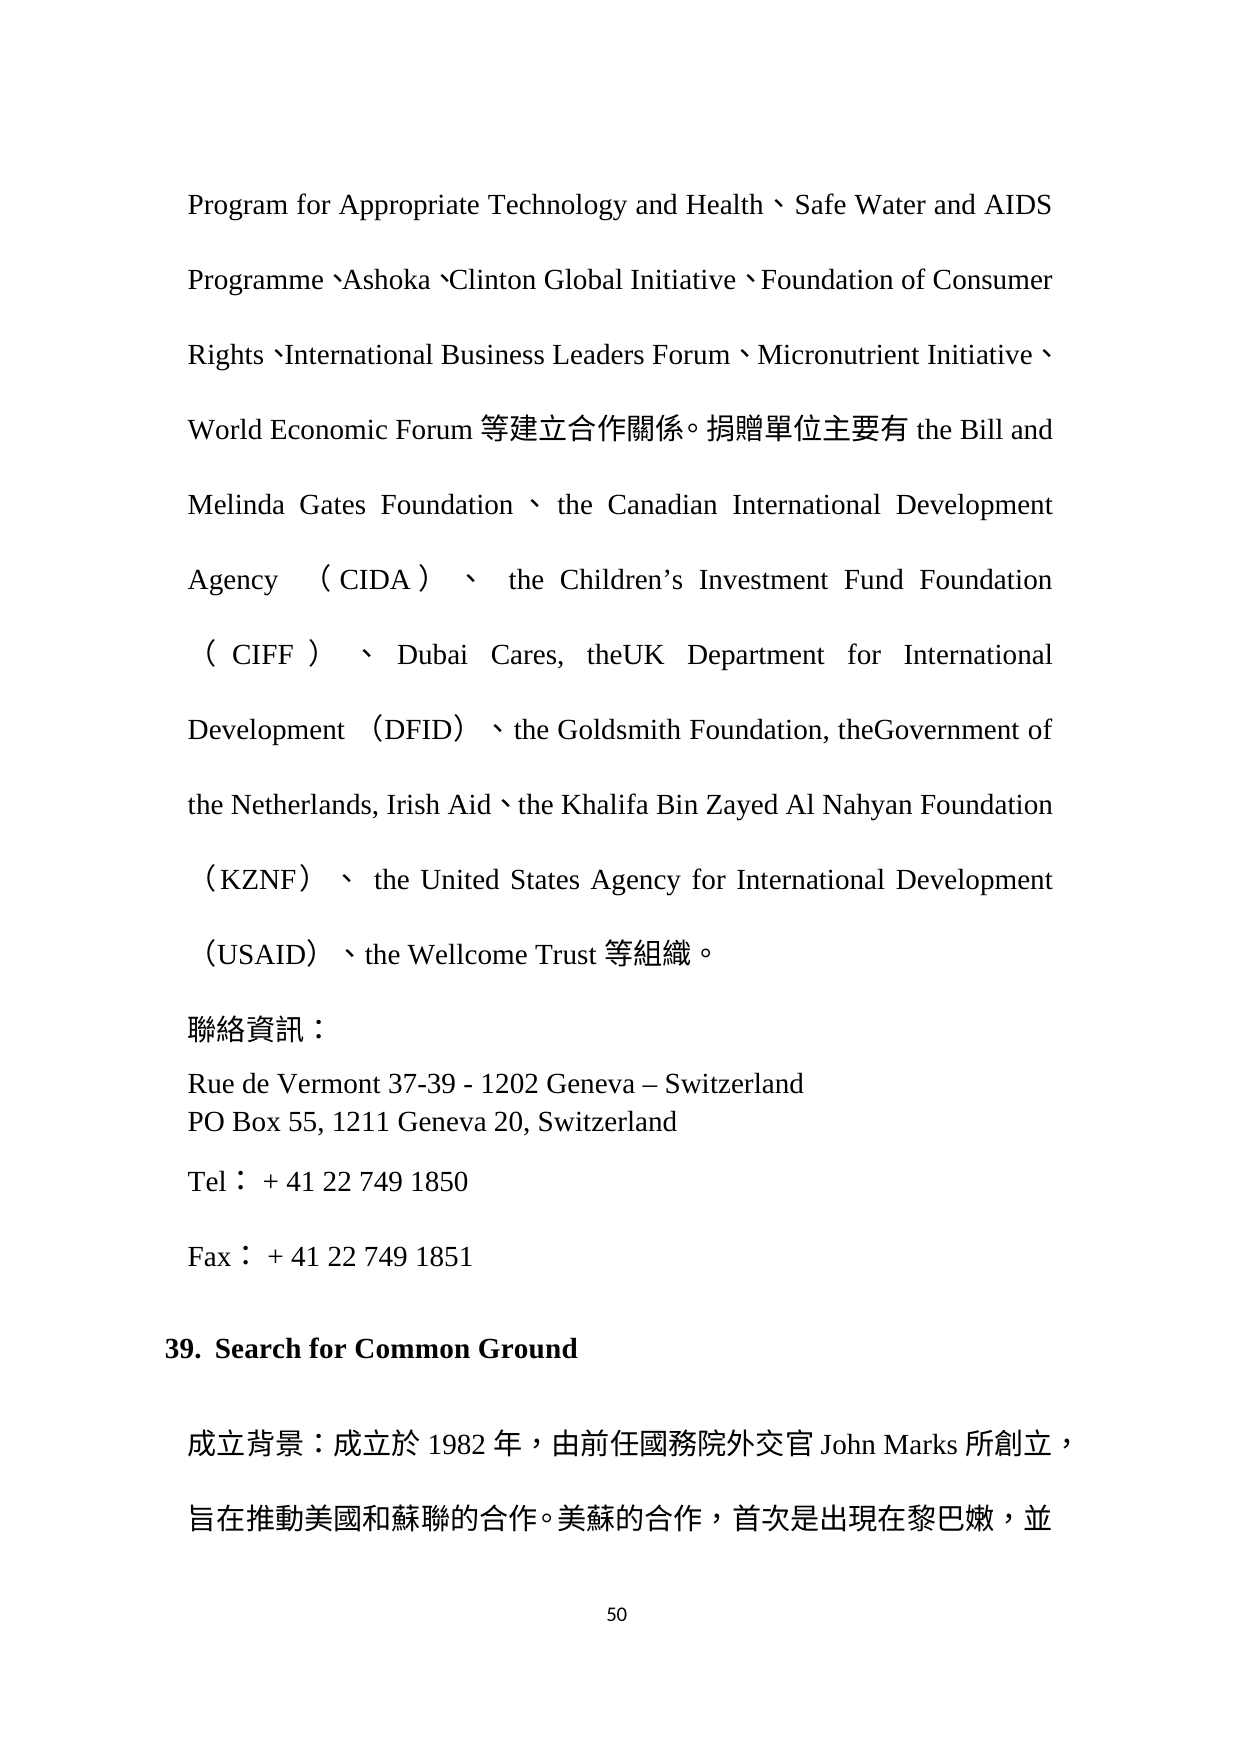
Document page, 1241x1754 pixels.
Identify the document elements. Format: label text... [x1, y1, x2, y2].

text Tel： + 41 22 749 1850 [187, 1141, 1053, 1216]
text 聯絡資訊： [187, 990, 1053, 1065]
text Fax： + 41 22 749 1851 [187, 1216, 1053, 1291]
text PO Box 55, 1211 Geneva 20, Switzerland [187, 1103, 1053, 1140]
text 與 NGOs、INGOs 的關係：與 Academy for Educational Development、Uganda Food Consumption Survey Project、Bangladesh Rural Advancement Committee、A Call to Serve、 Helen Keller International、Naandi Foundation、Nutrition Center of the Philippines、Program for Appropriate Technology and Health、Safe Water and AIDS Programme、Ashoka、Clinton Global Initiative、 Foundation of Consumer Rights、International Business Leaders Forum、 Micronutrient Initiative、World Economic Forum 等建立合作關係。捐贈單位主要有 the Bill and Melinda Gates Foundation、the Canadian International Development Agency （CIDA）、 the Children’s Investment Fund Foundation （CIFF）、Dubai Cares, theUK Department for International Development （DFID）、the Goldsmith Foundation, theGovernment of the Netherlands, Irish Aid、the Khalifa Bin Zayed Al Nahyan Foundation （KZNF）、 the United States Agency for International Development （USAID）、the Wellcome Trust 等組織。 [187, 164, 1053, 989]
list Search for Common Ground [164, 1329, 1053, 1367]
text 成立背景：成立於 1982 年，由前任國務院外交官 John Marks 所創立，旨在推動美國和蘇聯的合作。美蘇的合作，首次是出現在黎巴嫩，並為中東和平發展出一個多邊和區域性的策略。 [187, 1404, 1053, 1554]
text Rue de Vermont 37-39 - 1202 Geneva – Switzerland [187, 1065, 1053, 1103]
